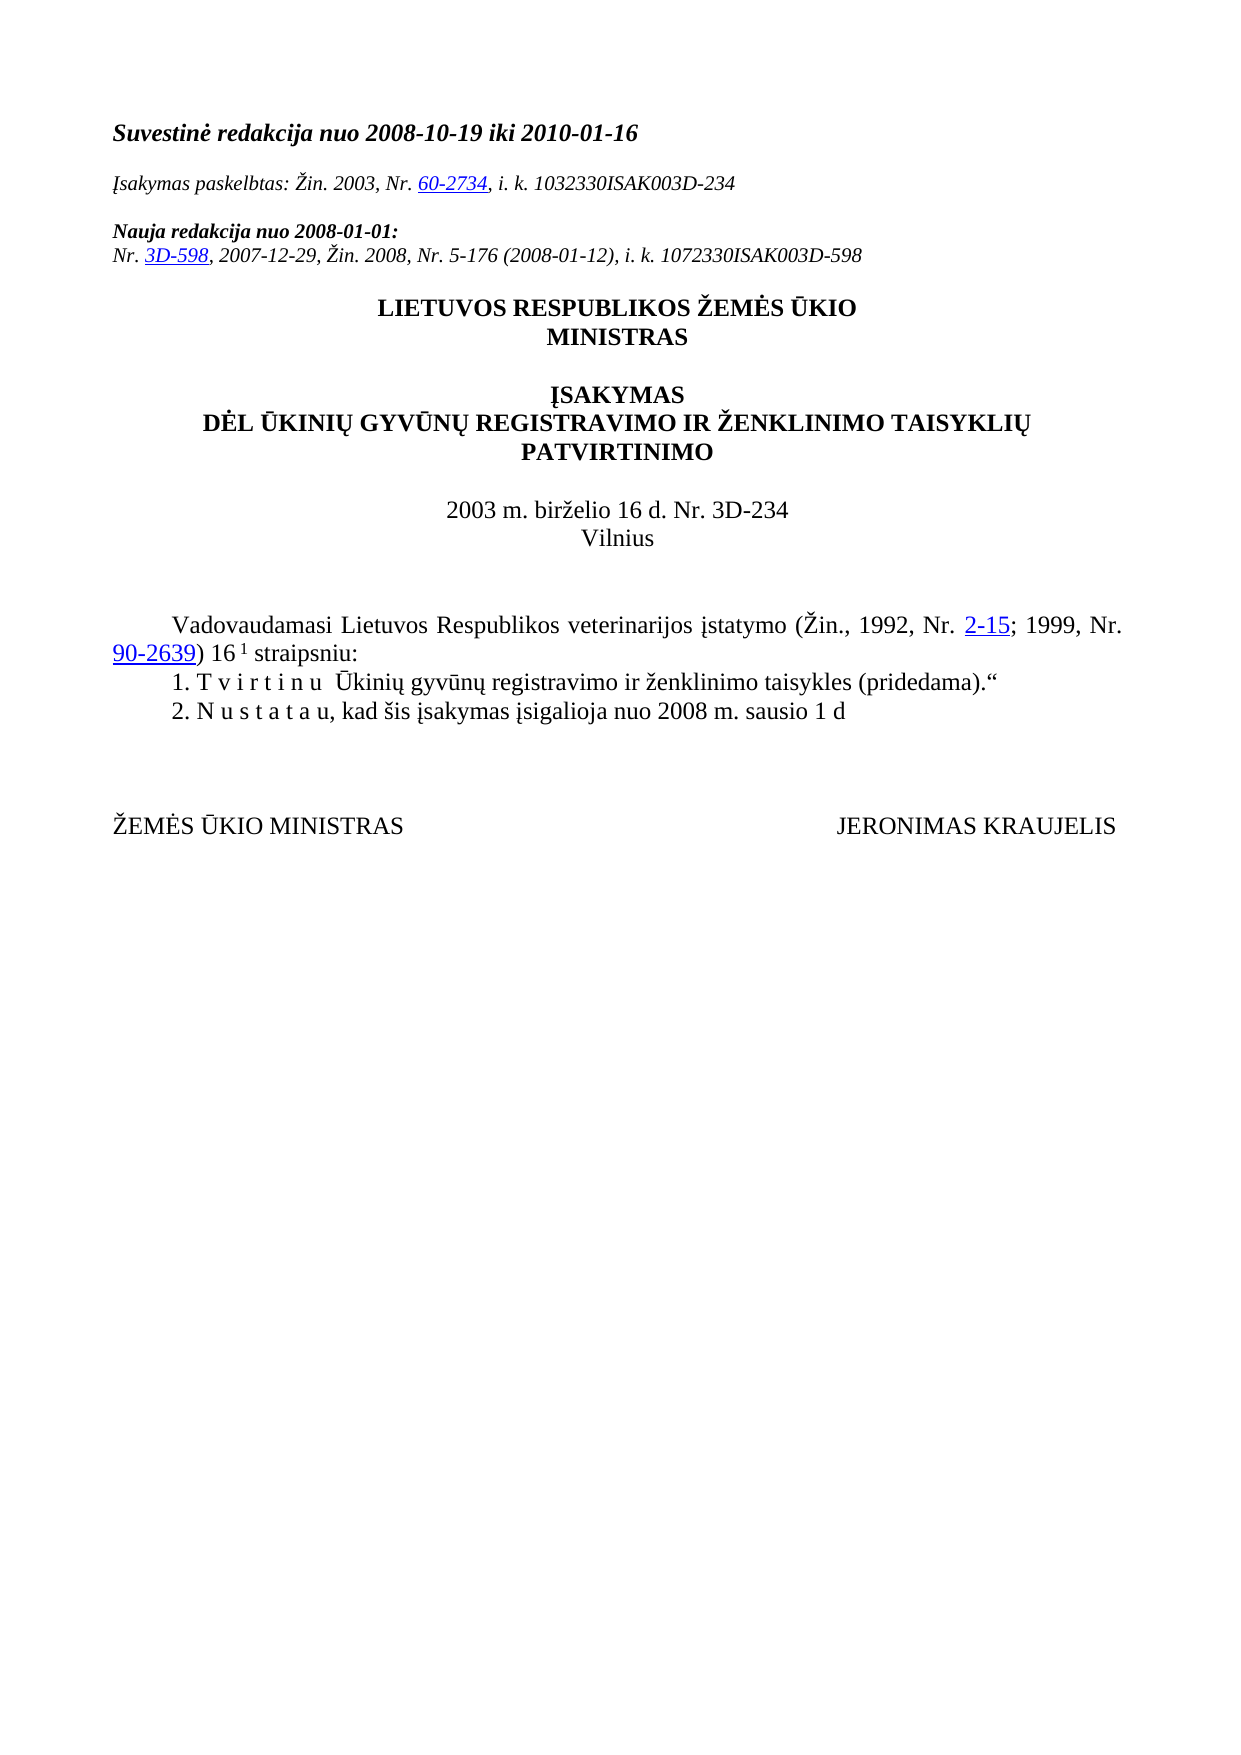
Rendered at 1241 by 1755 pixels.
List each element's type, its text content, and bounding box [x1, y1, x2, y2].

text Vilnius [112, 523, 1122, 552]
text Suvestinė redakcija nuo 2008-10-19 iki 2010-01-16 [112, 118, 1122, 147]
text ĮSAKYMAS [112, 380, 1122, 408]
text ŽEMĖS ŪKIO MINISTRAS JERONIMAS KRAUJELIS [112, 811, 1122, 840]
text Nauja redakcija nuo 2008-01-01: [112, 219, 1122, 243]
text Vadovaudamasi Lietuvos Respublikos veterinarijos įstatymo (Žin., 1992, Nr. 2-15; 1999, Nr. 90-2639) 16 1 straipsniu: [112, 610, 1122, 667]
text 2. Nustatau, kad šis įsakymas įsigalioja nuo 2008 m. sausio 1 d [112, 696, 1122, 725]
text Įsakymas paskelbtas: Žin. 2003, Nr. 60-2734, i. k. 1032330ISAK003D-234 [112, 171, 1122, 195]
text MINISTRAS [112, 322, 1122, 351]
text DĖL ŪKINIŲ GYVŪNŲ REGISTRAVIMO IR ŽENKLINIMO TAISYKLIŲ PATVIRTINIMO [112, 408, 1122, 466]
text 1. Tvirtinu Ūkinių gyvūnų registravimo ir ženklinimo taisykles (pridedama).“ [112, 667, 1122, 696]
text Nr. 3D-598, 2007-12-29, Žin. 2008, Nr. 5-176 (2008-01-12), i. k. 1072330ISAK003D-598 [112, 243, 1122, 267]
text 2003 m. birželio 16 d. Nr. 3D-234 [112, 495, 1122, 523]
text LIETUVOS RESPUBLIKOS ŽEMĖS ŪKIO [112, 293, 1122, 322]
